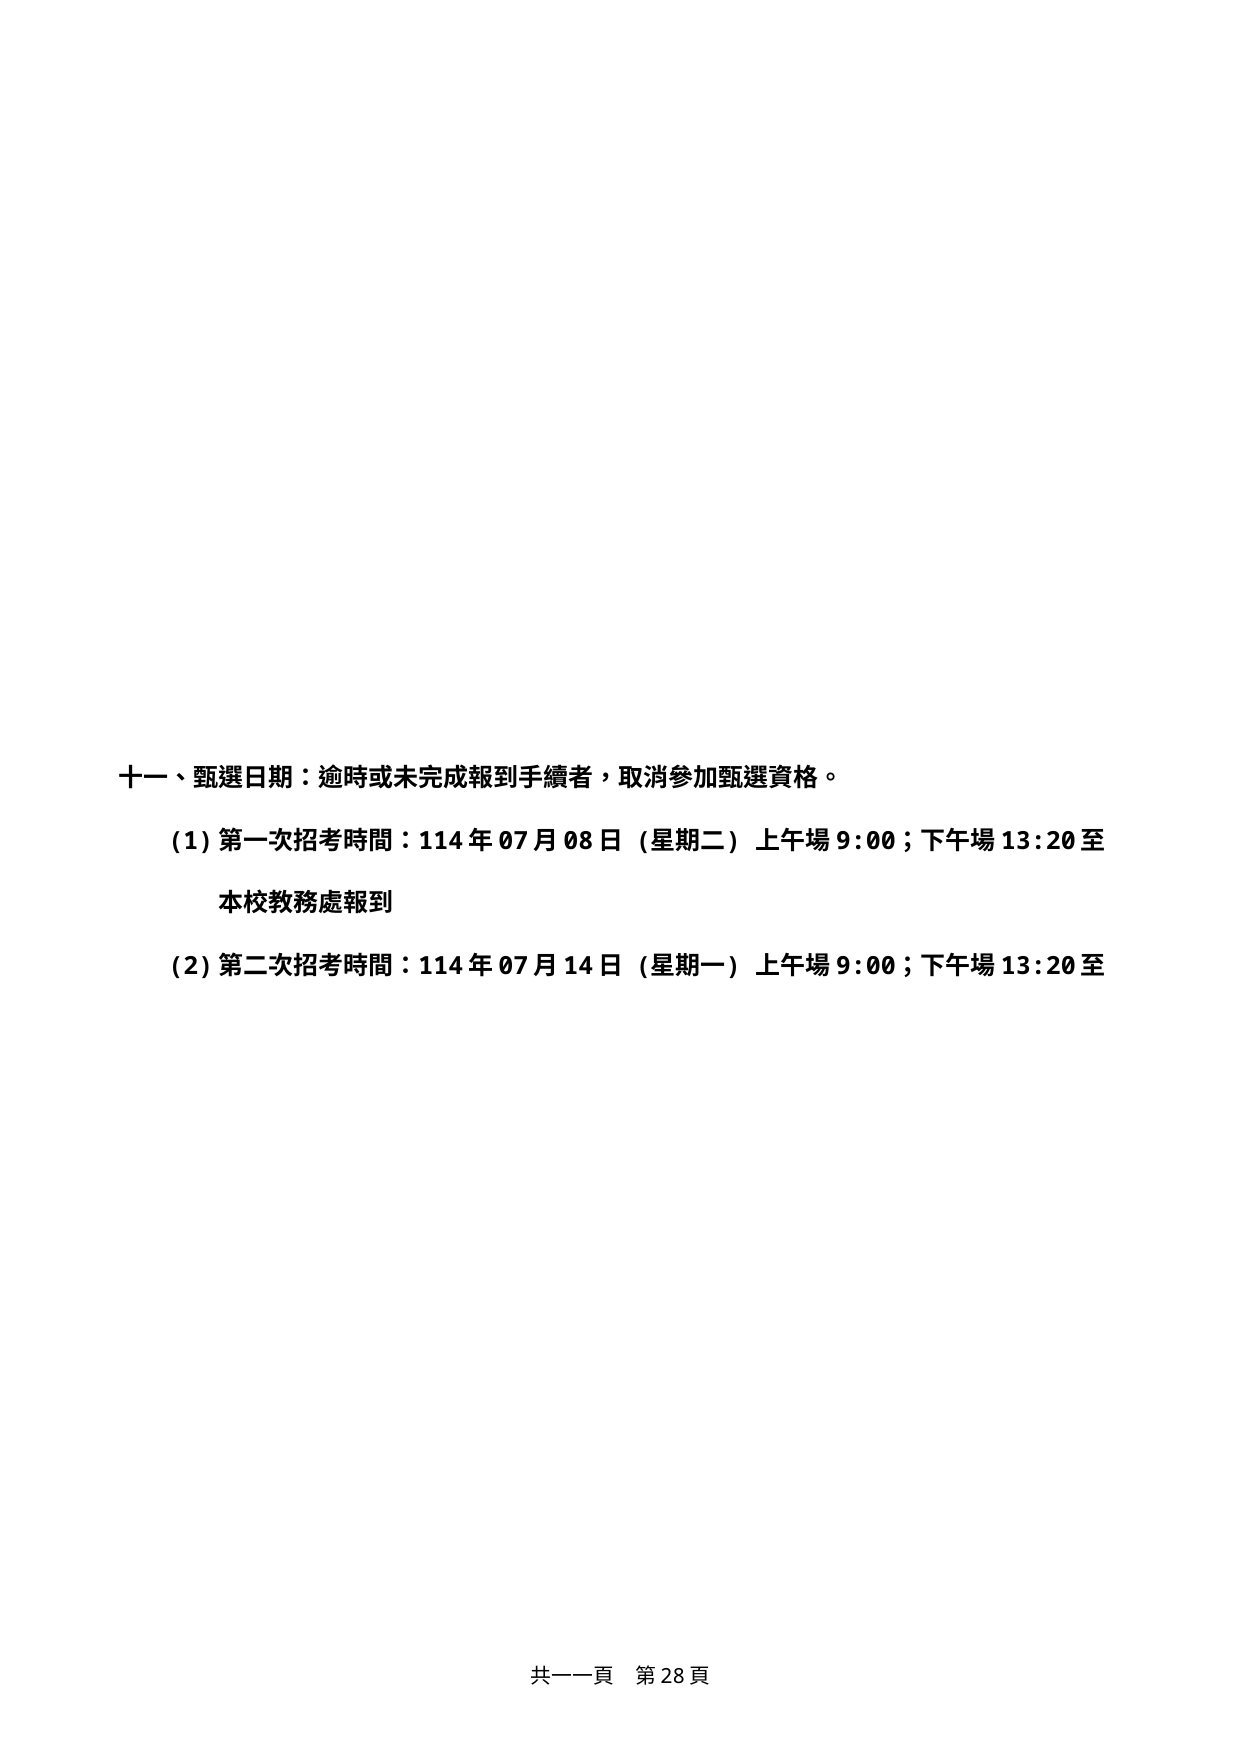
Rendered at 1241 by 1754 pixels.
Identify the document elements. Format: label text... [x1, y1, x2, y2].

text 十一、甄選日期：逾時或未完成報到手續者，取消參加甄選資格。 [118, 734, 1122, 797]
list 第一次招考時間：114年07月08日 (星期二) 上午場9:00；下午場13:20至本校教務處報到 [168, 797, 1122, 922]
list 第二次招考時間：114年07月14日 (星期一) 上午場9:00；下午場13:20至 [168, 922, 1122, 984]
